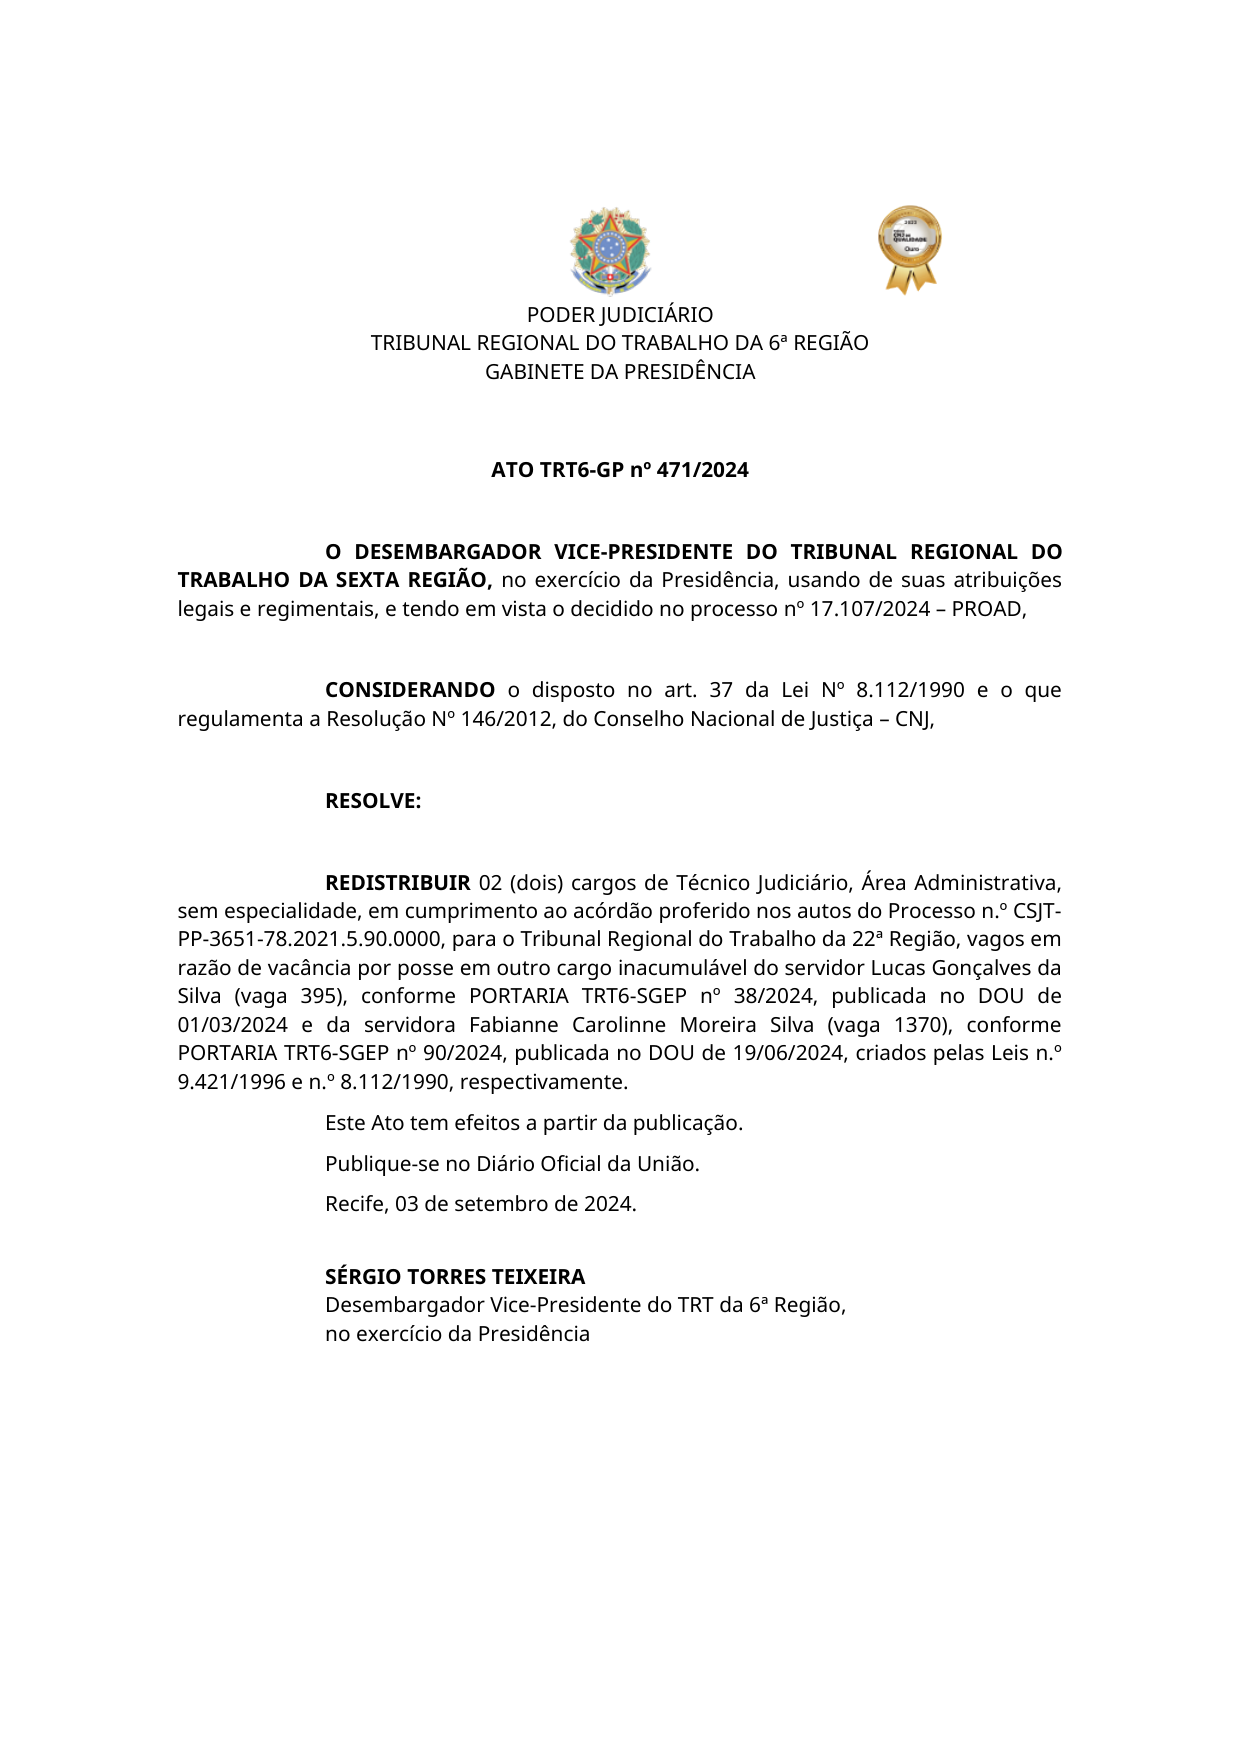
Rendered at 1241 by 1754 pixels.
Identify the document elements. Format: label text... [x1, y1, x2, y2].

subtitle Publique-se no Diário Oficial da União. [177, 1149, 1063, 1177]
text ATO TRT6-GP nº 471/2024 [177, 455, 1063, 483]
picture [563, 204, 656, 300]
text O DESEMBARGADOR VICE-PRESIDENTE DO TRIBUNAL REGIONAL DO TRABALHO DA SEXTA REGIÃO, no exercício da Presidência, usando de suas atribuições legais e regimentais, e tendo em vista o decidido no processo nº 17.107/2024 – PROAD, [177, 537, 1063, 622]
subtitle Este Ato tem efeitos a partir da publicação. [177, 1108, 1063, 1136]
picture [877, 204, 943, 297]
text CONSIDERANDO o disposto no art. 37 da Lei Nº 8.112/1990 e o que regulamenta a Resolução Nº 146/2012, do Conselho Nacional de Justiça – CNJ, [177, 676, 1063, 732]
text REDISTRIBUIR 02 (dois) cargos de Técnico Judiciário, Área Administrativa, sem especialidade, em cumprimento ao acórdão proferido nos autos do Processo n.º CSJT-PP-3651-78.2021.5.90.0000, para o Tribunal Regional do Trabalho da 22ª Região, vagos em razão de vacância por posse em outro cargo inacumulável do servidor Lucas Gonçalves da Silva (vaga 395), conforme PORTARIA TRT6-SGEP nº 38/2024, publicada no DOU de 01/03/2024 e da servidora Fabianne Carolinne Moreira Silva (vaga 1370), conforme PORTARIA TRT6-SGEP nº 90/2024, publicada no DOU de 19/06/2024, criados pelas Leis n.º 9.421/1996 e n.º 8.112/1990, respectivamente. [177, 868, 1063, 1095]
text RESOLVE: [177, 786, 1063, 814]
text SÉRGIO TORRES TEIXEIRA [250, 1262, 1063, 1290]
text GABINETE DA PRESIDÊNCIA [177, 357, 1063, 385]
text Desembargador Vice-Presidente do TRT da 6ª Região, [250, 1290, 1063, 1319]
text TRIBUNAL REGIONAL DO TRABALHO DA 6ª REGIÃO [177, 328, 1063, 357]
text PODER JUDICIÁRIO [177, 300, 1063, 328]
text no exercício da Presidência [250, 1319, 1063, 1347]
text Recife, 03 de setembro de 2024. [177, 1189, 1063, 1218]
